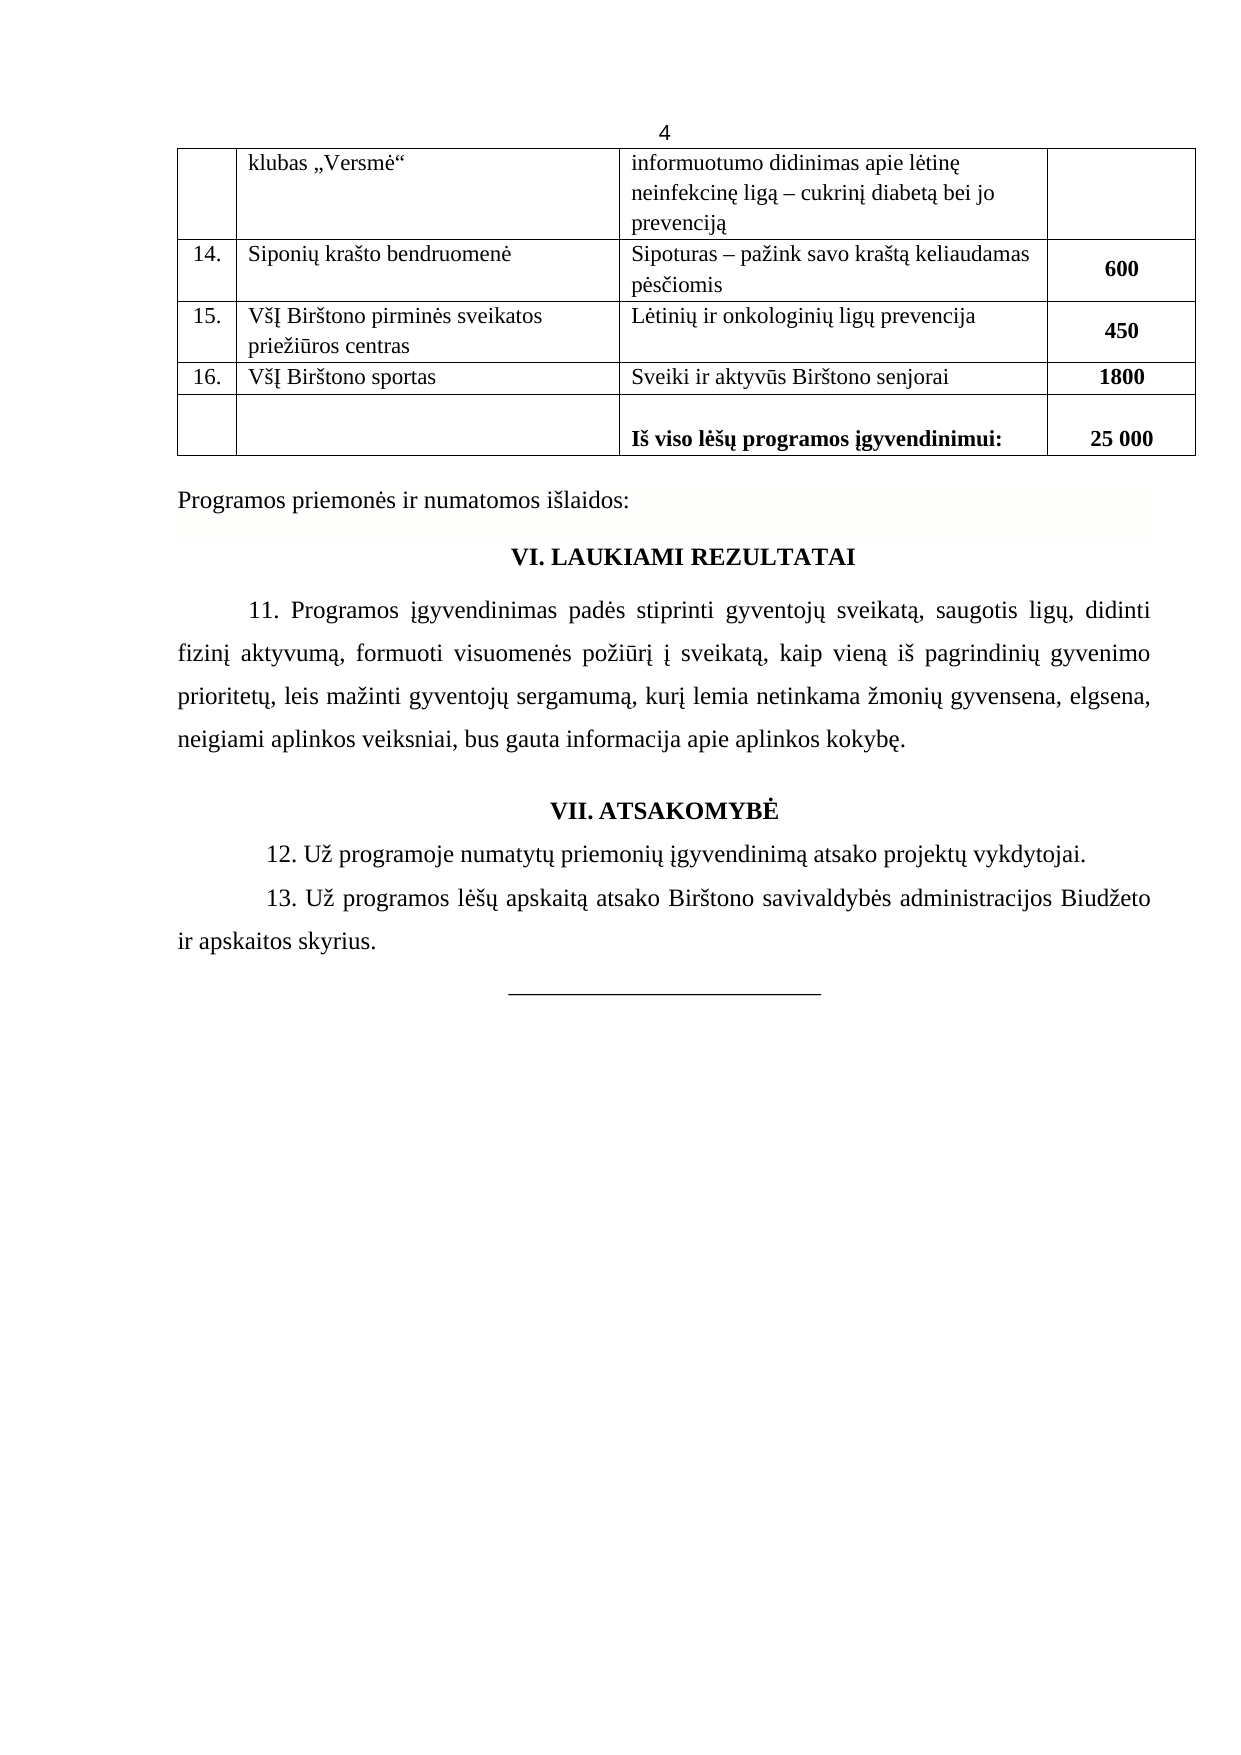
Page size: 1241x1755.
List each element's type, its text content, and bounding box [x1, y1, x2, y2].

table_cell 450 [1048, 302, 1195, 362]
table_cell VšĮ Birštono pirminės sveikatos priežiūros centras [237, 302, 619, 362]
text VI. LAUKIAMI REZULTATAI [215, 542, 1152, 571]
table_cell VšĮ Birštono sportas [237, 363, 619, 393]
text VII. ATSAKOMYBĖ [177, 796, 1152, 825]
table_cell [178, 149, 236, 239]
table_cell informuotumo didinimas apie lėtinę neinfekcinę ligą – cukrinį diabetą bei jo prevenciją [620, 149, 1047, 239]
table_cell Sipoturas – pažink savo kraštą keliaudamas pėsčiomis [620, 240, 1047, 301]
table_cell 1800 [1048, 363, 1195, 393]
text 12. Už programoje numatytų priemonių įgyvendinimą atsako projektų vykdytojai. [177, 839, 1152, 868]
table_cell Iš viso lėšų programos įgyvendinimui: [620, 395, 1047, 455]
text 13. Už programos lėšų apskaitą atsako Birštono savivaldybės administracijos Biudžeto ir apskaitos skyrius. [177, 883, 1152, 954]
table_cell 16. [178, 363, 236, 393]
table_cell [237, 395, 619, 455]
table_cell 14. [178, 240, 236, 301]
text 11. Programos įgyvendinimas padės stiprinti gyventojų sveikatą, saugotis ligų, didinti fizinį aktyvumą, formuoti visuomenės požiūrį į sveikatą, kaip vieną iš pagrindinių gyvenimo prioritetų, leis mažinti gyventojų sergamumą, kurį lemia netinkama žmonių gyvensena, elgsena, neigiami aplinkos veiksniai, bus gauta informacija apie aplinkos kokybę. [177, 595, 1152, 753]
table_cell 15. [178, 302, 236, 362]
table_cell [178, 395, 236, 455]
table_cell klubas „Versmė“ [237, 149, 619, 239]
text Programos priemonės ir numatomos išlaidos: [177, 485, 1152, 513]
table_cell Lėtinių ir onkologinių ligų prevencija [620, 302, 1047, 362]
table_cell Sveiki ir aktyvūs Birštono senjorai [620, 363, 1047, 393]
table_cell [1048, 149, 1195, 239]
table_cell Siponių krašto bendruomenė [237, 240, 619, 301]
text _________________________ [177, 969, 1152, 998]
table_cell 25 000 [1048, 395, 1195, 455]
table_cell 600 [1048, 240, 1195, 301]
